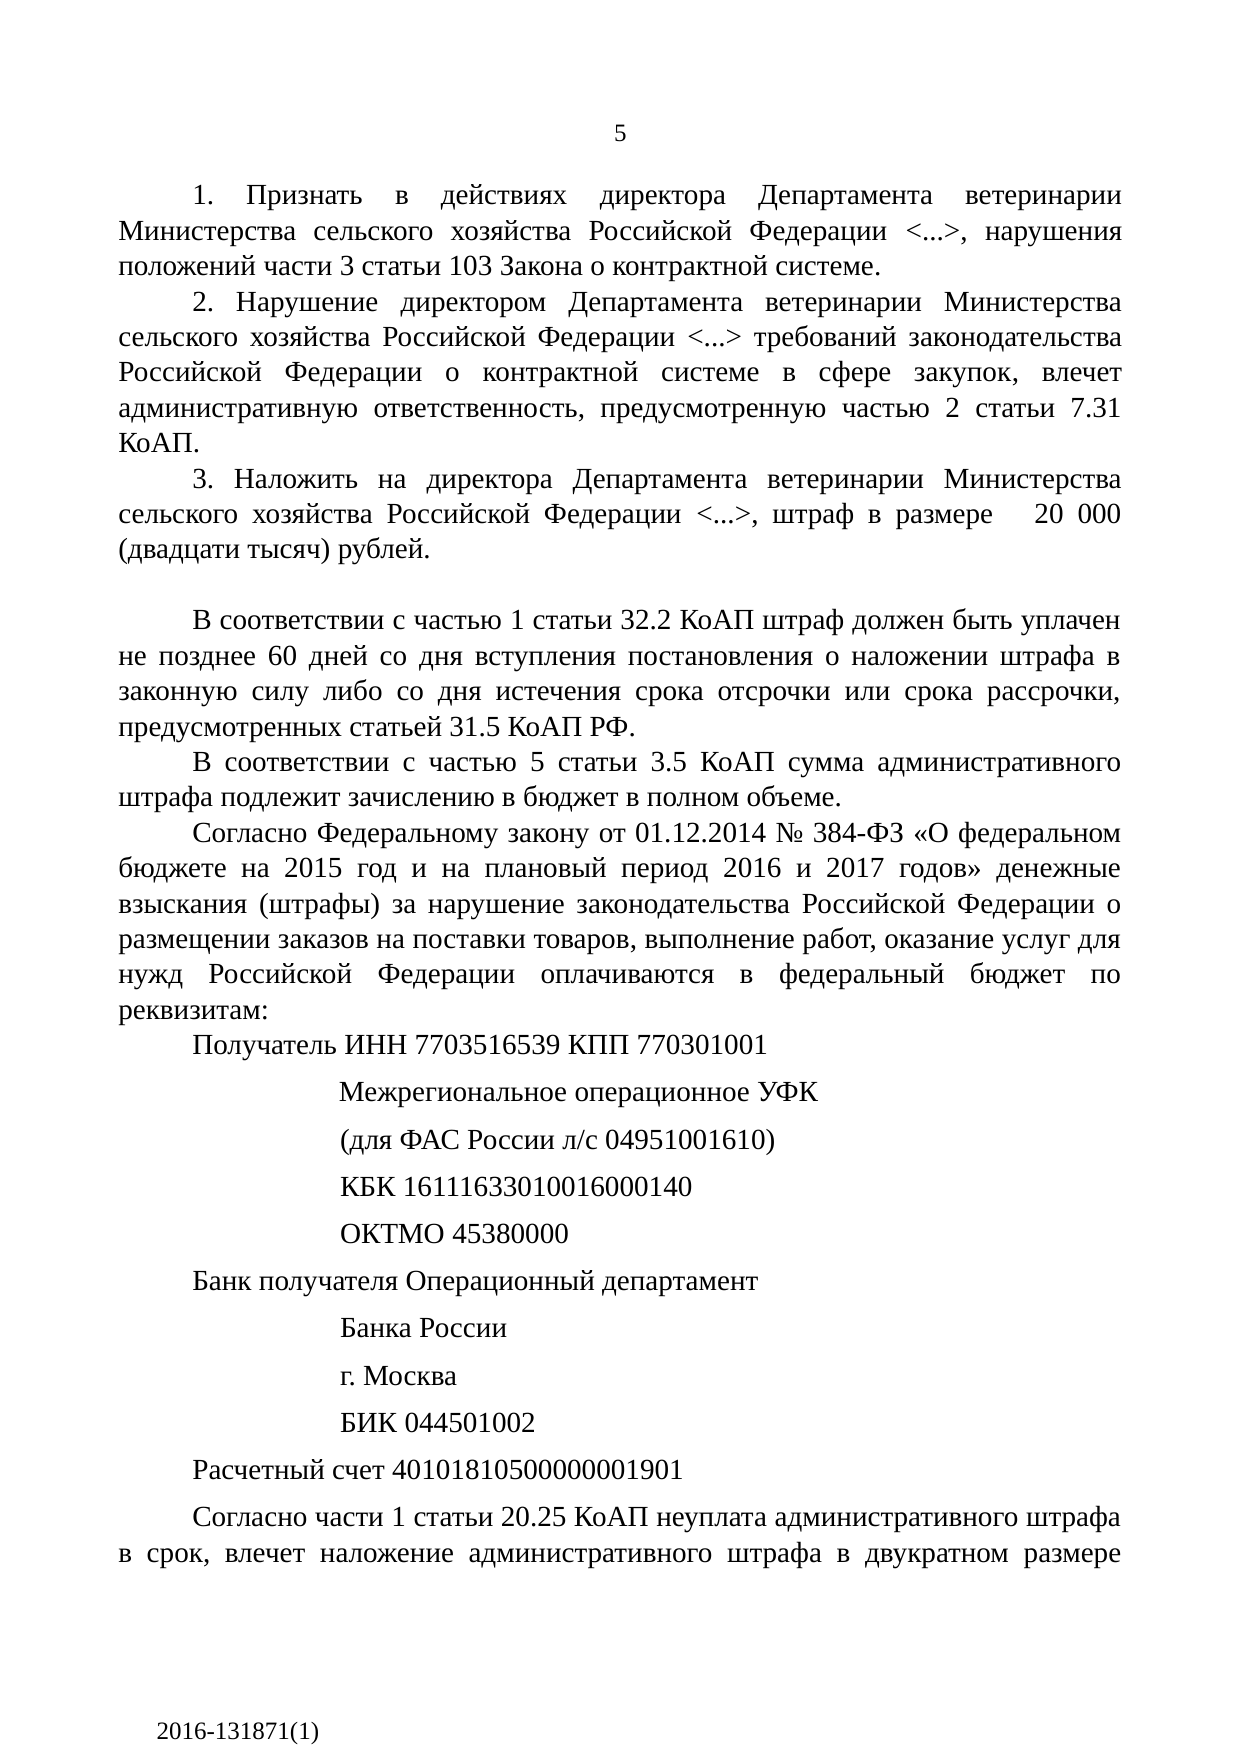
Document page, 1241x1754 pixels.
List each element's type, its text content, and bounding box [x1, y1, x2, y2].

text ОКТМО 45380000 [118, 1215, 1122, 1251]
text 3. Наложить на директора Департамента ветеринарии Министерства сельского хозяйства Российской Федерации <...>, штраф в размере 20 000 (двадцати тысяч) рублей. [118, 460, 1122, 566]
text Согласно Федеральному закону от 01.12.2014 № 384-ФЗ «О федеральном бюджете на 2015 год и на плановый период 2016 и 2017 годов» денежные взыскания (штрафы) за нарушение законодательства Российской Федерации о размещении заказов на поставки товаров, выполнение работ, оказание услуг для нужд Российской Федерации оплачиваются в федеральный бюджет по реквизитам: [118, 814, 1122, 1026]
text Банка России [118, 1309, 1122, 1345]
text КБК 16111633010016000140 [118, 1168, 1122, 1203]
text Расчетный счет 40101810500000001901 [118, 1451, 1122, 1486]
text БИК 044501002 [118, 1404, 1122, 1439]
text Межрегиональное операционное УФК [118, 1073, 1122, 1109]
text 2. Нарушение директором Департамента ветеринарии Министерства сельского хозяйства Российской Федерации <...> требований законодательства Российской Федерации о контрактной системе в сфере закупок, влечет административную ответственность, предусмотренную частью 2 статьи 7.31 КоАП. [118, 283, 1122, 460]
text В соответствии с частью 1 статьи 32.2 КоАП штраф должен быть уплачен не позднее 60 дней со дня вступления постановления о наложении штрафа в законную силу либо со дня истечения срока отсрочки или срока рассрочки, предусмотренных статьей 31.5 КоАП РФ. [118, 601, 1122, 743]
text Согласно части 1 статьи 20.25 КоАП неуплата административного штрафа в срок, влечет наложение административного штрафа в двукратном размере [118, 1498, 1122, 1569]
text Банк получателя Операционный департамент [118, 1262, 1122, 1298]
text Получатель ИНН 7703516539 КПП 770301001 [118, 1026, 1122, 1062]
text (для ФАС России л/с 04951001610) [118, 1121, 1122, 1156]
text В соответствии с частью 5 статьи 3.5 КоАП сумма административного штрафа подлежит зачислению в бюджет в полном объеме. [118, 743, 1122, 814]
text г. Москва [118, 1357, 1122, 1392]
text 1. Признать в действиях директора Департамента ветеринарии Министерства сельского хозяйства Российской Федерации <...>, нарушения положений части 3 статьи 103 Закона о контрактной системе. [118, 176, 1122, 283]
